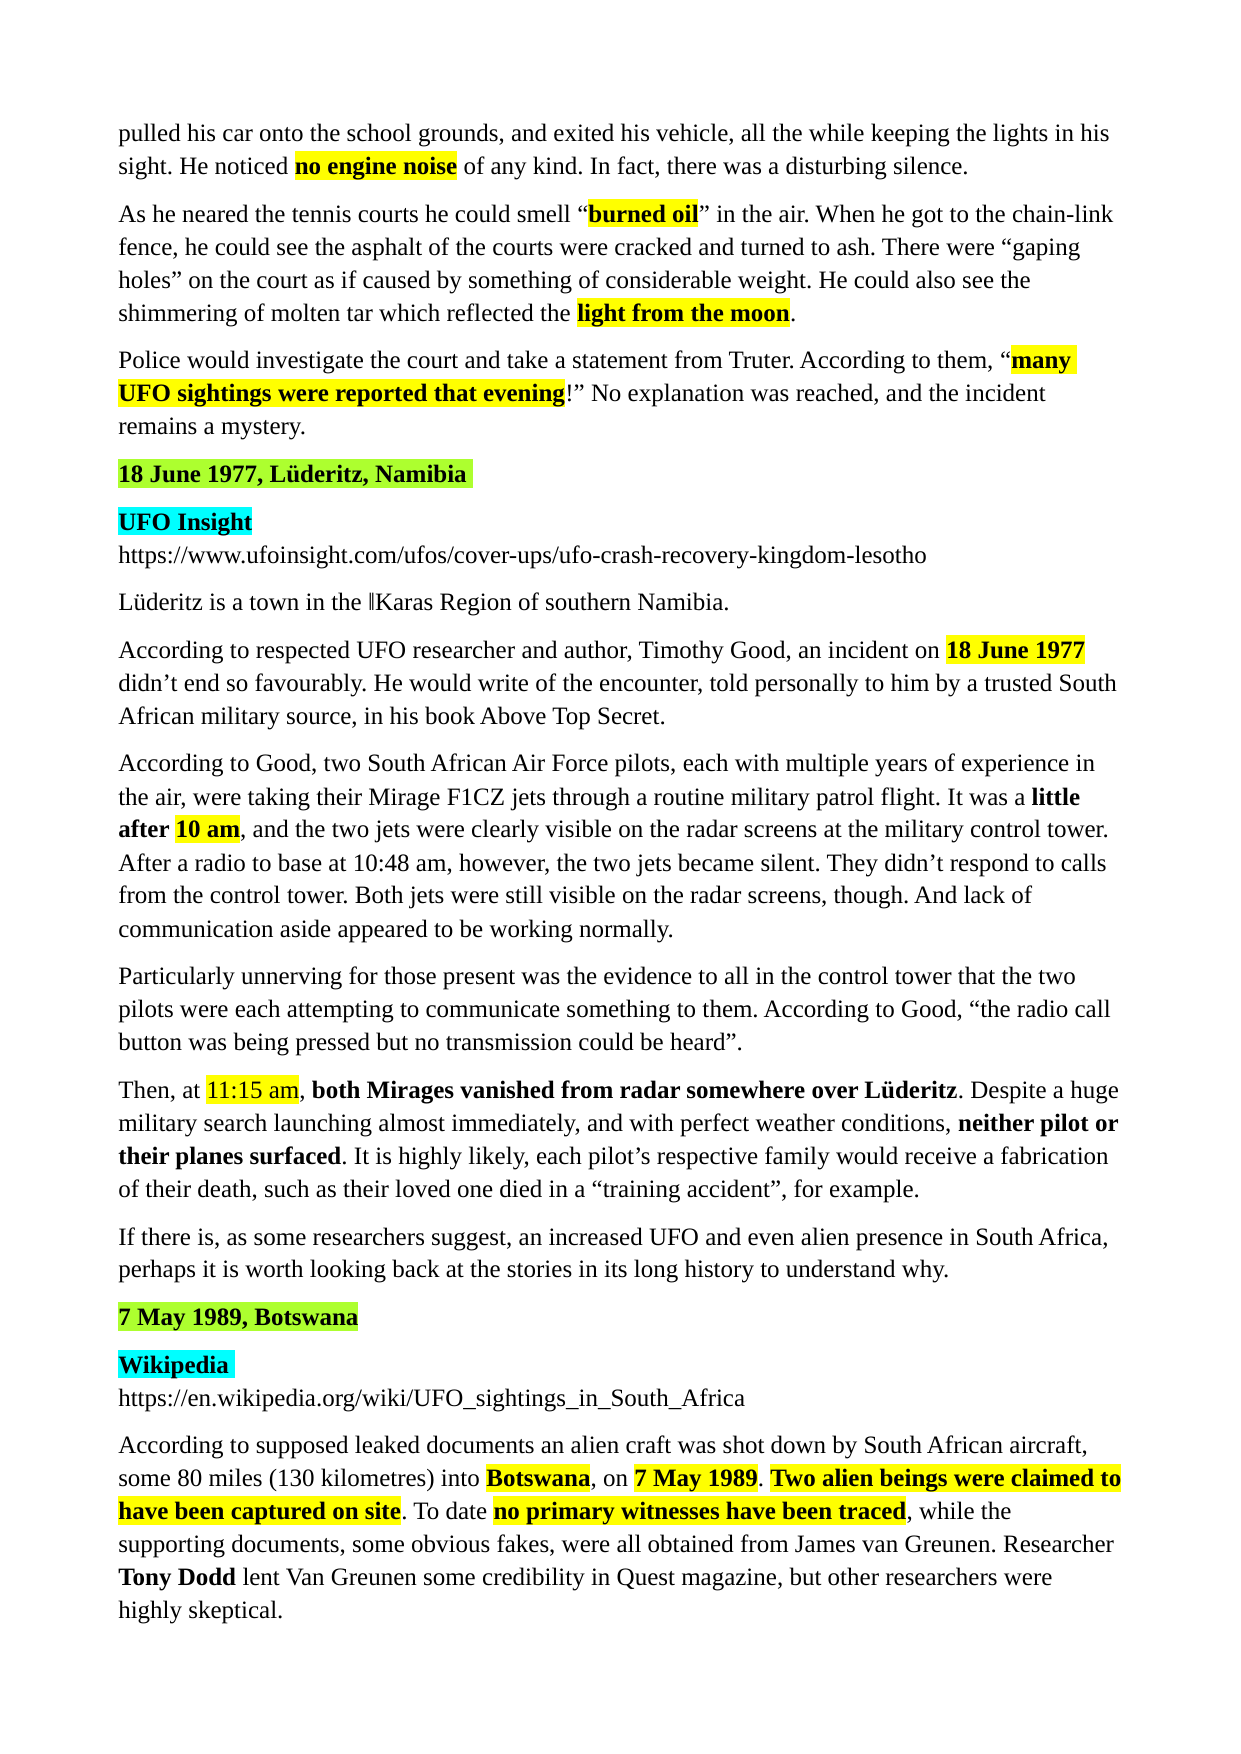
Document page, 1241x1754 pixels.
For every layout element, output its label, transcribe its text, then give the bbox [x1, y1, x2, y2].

text According to respected UFO researcher and author, Timothy Good, an incident on 18 June 1977 didn’t end so favourably. He would write of the encounter, told personally to him by a trusted South African military source, in his book Above Top Secret. [118, 635, 1122, 730]
text Wikipedia https://en.wikipedia.org/wiki/UFO_sightings_in_South_Africa [118, 1350, 1122, 1412]
text Police would investigate the court and take a statement from Truter. According to them, “many UFO sightings were reported that evening!” No explanation was reached, and the incident remains a mystery. [118, 345, 1122, 440]
text Particularly unnerving for those present was the evidence to all in the control tower that the two pilots were each attempting to communicate something to them. According to Good, “the radio call button was being pressed but no transmission could be heard”. [118, 961, 1122, 1056]
text pulled his car onto the school grounds, and exited his vehicle, all the while keeping the lights in his sight. He noticed no engine noise of any kind. In fact, there was a disturbing silence. [118, 118, 1122, 180]
text 18 June 1977, Lüderitz, Namibia [118, 459, 1122, 488]
text UFO Insight https://www.ufoinsight.com/ufos/cover-ups/ufo-crash-recovery-kingdom-lesotho [118, 507, 1122, 568]
text As he neared the tennis courts he could smell “burned oil” in the air. When he got to the chain-link fence, he could see the asphalt of the courts were cracked and turned to ash. There were “gaping holes” on the court as if caused by something of considerable weight. He could also see the shimmering of molten tar which reflected the light from the moon. [118, 199, 1122, 327]
text 7 May 1989, Botswana [118, 1302, 1122, 1331]
text According to Good, two South African Air Force pilots, each with multiple years of experience in the air, were taking their Mirage F1CZ jets through a routine military patrol flight. It was a little after 10 am, and the two jets were clearly visible on the radar screens at the military control tower. After a radio to base at 10:48 am, however, the two jets became silent. They didn’t respond to calls from the control tower. Both jets were still visible on the radar screens, though. And lack of communication aside appeared to be working normally. [118, 748, 1122, 942]
text According to supposed leaked documents an alien craft was shot down by South African aircraft, some 80 miles (130 kilometres) into Botswana, on 7 May 1989. Two alien beings were claimed to have been captured on site. To date no primary witnesses have been traced, while the supporting documents, some obvious fakes, were all obtained from James van Greunen. Researcher Tony Dodd lent Van Greunen some credibility in Quest magazine, but other researchers were highly skeptical. [118, 1430, 1122, 1624]
text If there is, as some researchers suggest, an increased UFO and even alien presence in South Africa, perhaps it is worth looking back at the stories in its long history to understand why. [118, 1222, 1122, 1283]
text Then, at 11:15 am, both Mirages vanished from radar somewhere over Lüderitz. Despite a huge military search launching almost immediately, and with perfect weather conditions, neither pilot or their planes surfaced. It is highly likely, each pilot’s respective family would receive a fabrication of their death, such as their loved one died in a “training accident”, for example. [118, 1075, 1122, 1203]
text Lüderitz is a town in the ǁKaras Region of southern Namibia. [118, 587, 1122, 616]
